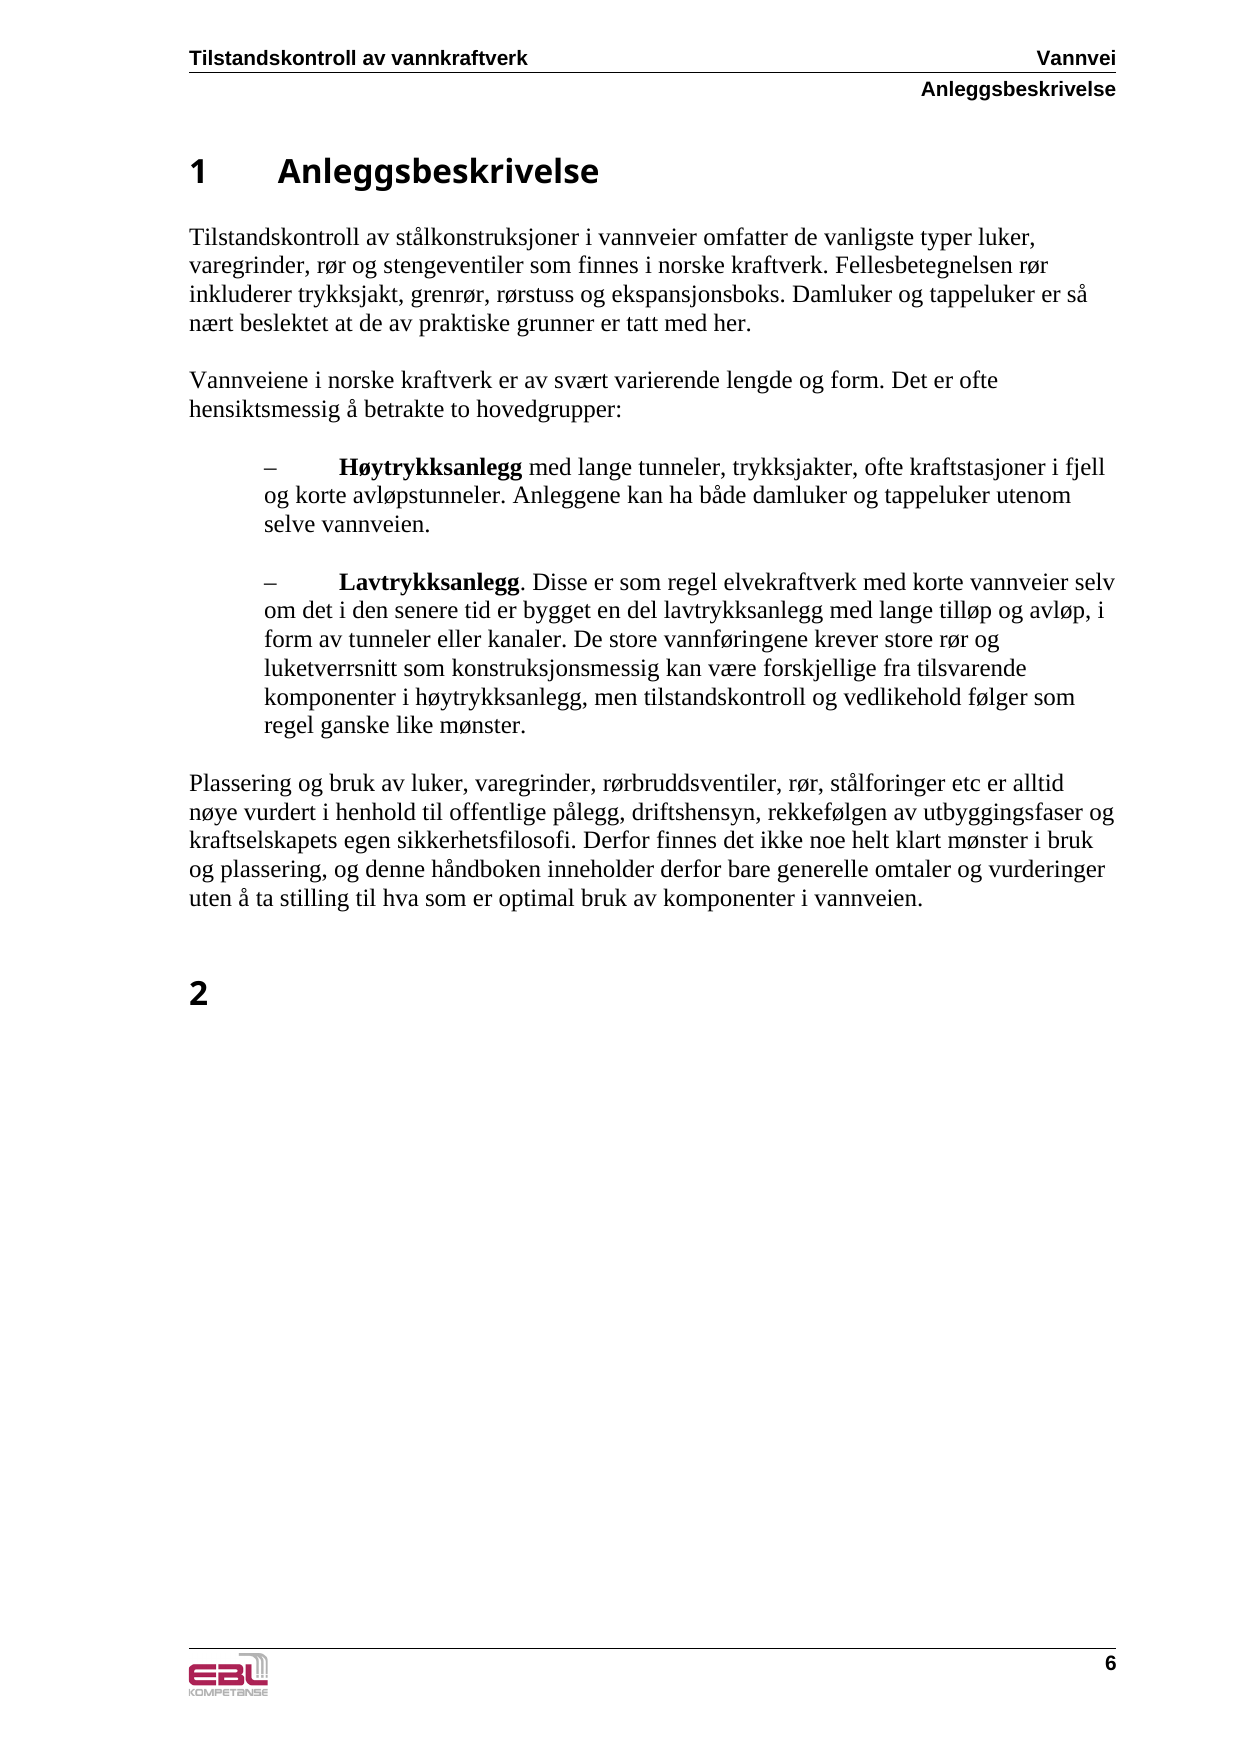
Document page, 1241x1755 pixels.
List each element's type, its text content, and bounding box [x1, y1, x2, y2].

text Tilstandskontroll av stålkonstruksjoner i vannveier omfatter de vanligste typer luker, varegrinder, rør og stengeventiler som finnes i norske kraftverk. Fellesbetegnelsen rør inkluderer trykksjakt, grenrør, rørstuss og ekspansjonsboks. Damluker og tappeluker er så nært beslektet at de av praktiske grunner er tatt med her. [189, 222, 1116, 337]
text Plassering og bruk av luker, varegrinder, rørbruddsventiler, rør, stålforinger etc er alltid nøye vurdert i henhold til offentlige pålegg, driftshensyn, rekkefølgen av utbyggingsfaser og kraftselskapets egen sikkerhetsfilosofi. Derfor finnes det ikke noe helt klart mønster i bruk og plassering, og denne håndboken inneholder derfor bare generelle omtaler og vurderinger uten å ta stilling til hva som er optimal bruk av komponenter i vannveien. [189, 768, 1116, 912]
text Vannveiene i norske kraftverk er av svært varierende lengde og form. Det er ofte hensiktsmessig å betrakte to hovedgrupper: [189, 366, 1116, 423]
list Lavtrykksanlegg. Disse er som regel elvekraftverk med korte vannveier selv om det i den senere tid er bygget en del lavtrykksanlegg med lange tilløp og avløp, i form av tunneler eller kanaler. De store vannføringene krever store rør og luketverrsnitt som konstruksjonsmessig kan være forskjellige fra tilsvarende komponenter i høytrykksanlegg, men tilstandskontroll og vedlikehold følger som regel ganske like mønster. [264, 567, 1116, 739]
subtitle Anleggsbeskrivelse [189, 148, 1116, 193]
list Høytrykksanlegg med lange tunneler, trykksjakter, ofte kraftstasjoner i fjell og korte avløpstunneler. Anleggene kan ha både damluker og tappeluker utenom selve vannveien. [264, 452, 1116, 538]
